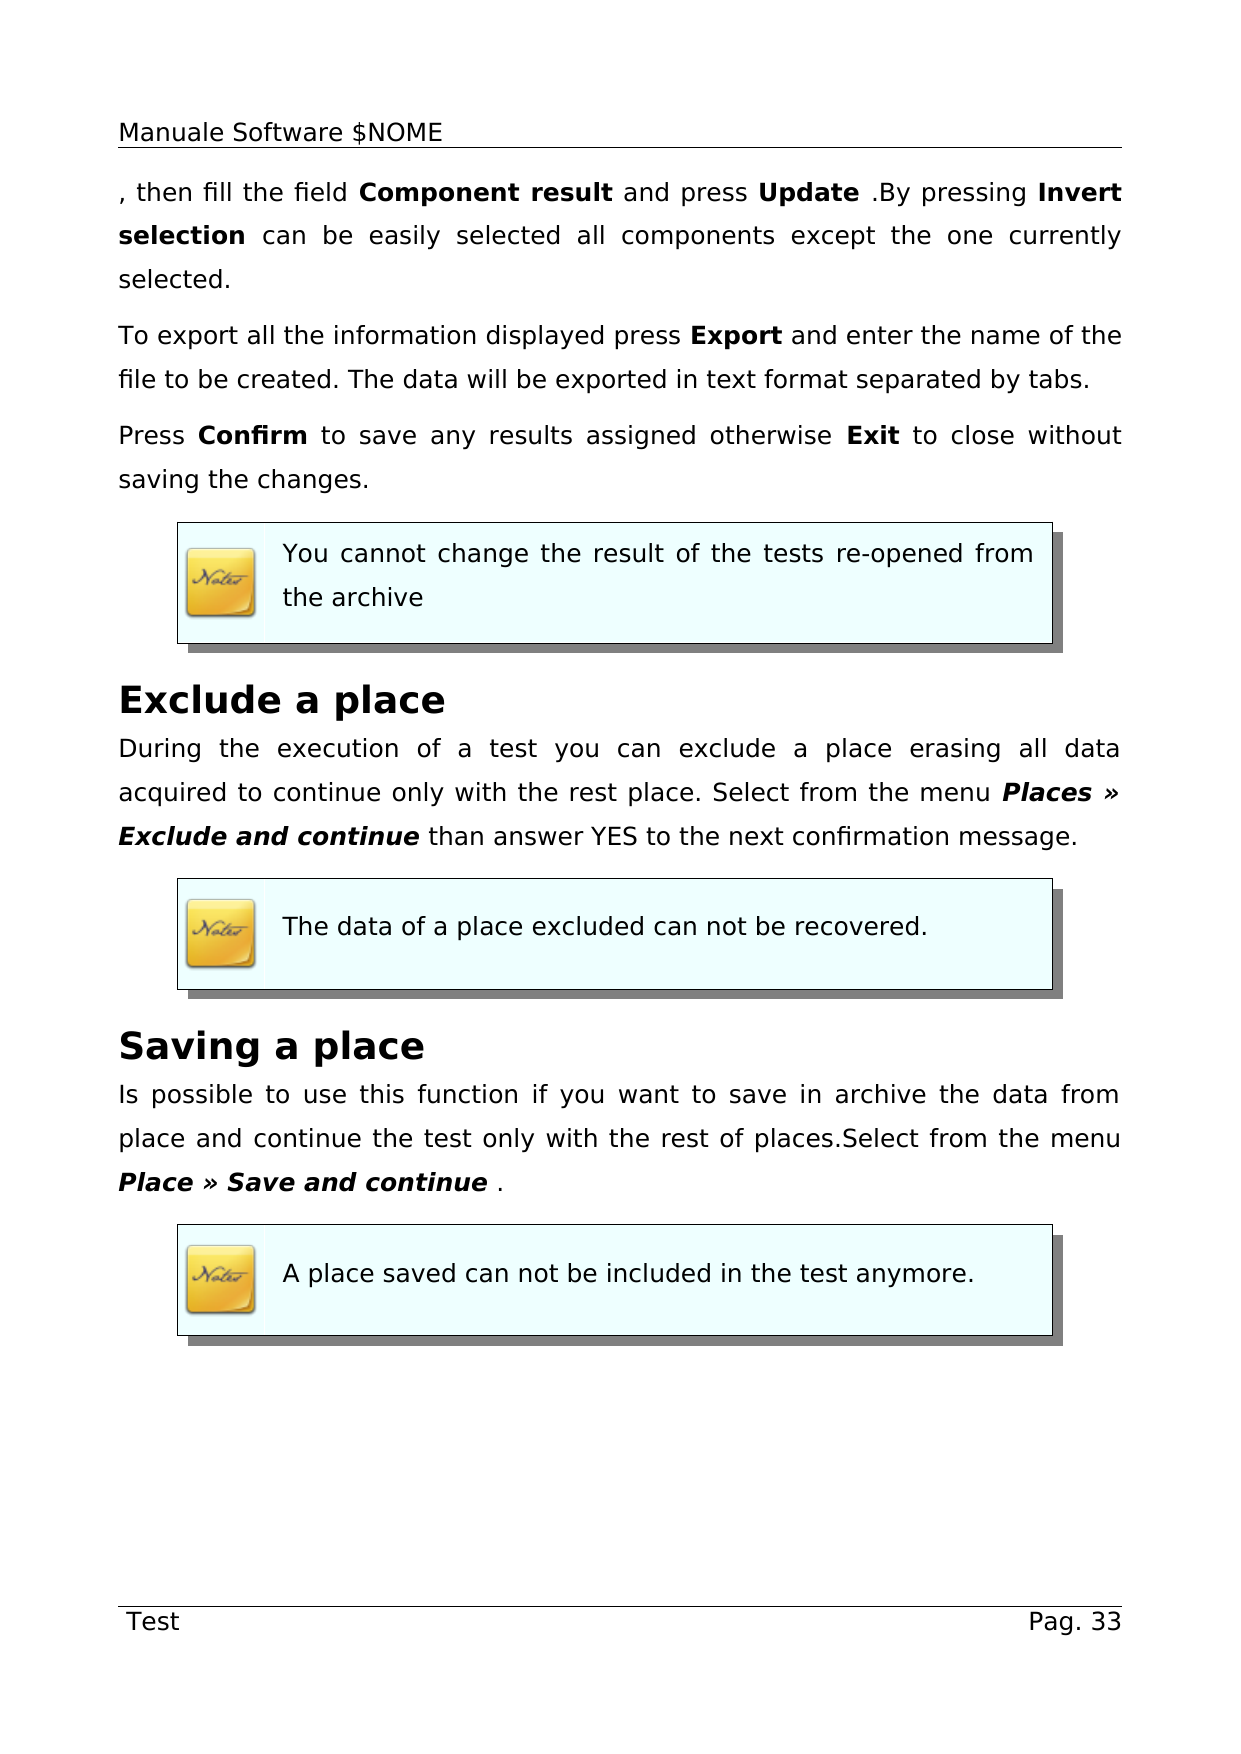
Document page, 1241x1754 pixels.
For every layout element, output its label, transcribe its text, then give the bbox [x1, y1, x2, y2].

subtitle Exclude a place [118, 678, 1122, 722]
table_header A place saved can not be included in the test anymore. [265, 1225, 1052, 1335]
table_header [178, 1225, 264, 1335]
table_header [178, 879, 264, 989]
text , then fill the field Component result and press Update .By pressing Invert selection can be easily selected all components except the one currently selected. [118, 178, 1122, 294]
table_header [178, 523, 264, 642]
table_header You cannot change the result of the tests re-opened from the archive [265, 523, 1052, 642]
picture [183, 1242, 259, 1317]
picture [183, 896, 259, 971]
text During the execution of a test you can exclude a place erasing all data acquired to continue only with the rest place. Select from the menu Places » Exclude and continue than answer YES to the next confirmation message. [118, 734, 1122, 851]
subtitle Saving a place [118, 1024, 1122, 1068]
text Press Confirm to save any results assigned otherwise Exit to close without saving the changes. [118, 422, 1122, 494]
table_header The data of a place excluded can not be recovered. [265, 879, 1052, 989]
picture [183, 544, 259, 620]
text Is possible to use this function if you want to save in archive the data from place and continue the test only with the rest of places.Select from the menu Place » Save and continue . [118, 1081, 1122, 1197]
text To export all the information displayed press Export and enter the name of the file to be created. The data will be exported in text format separated by tabs. [118, 322, 1122, 394]
